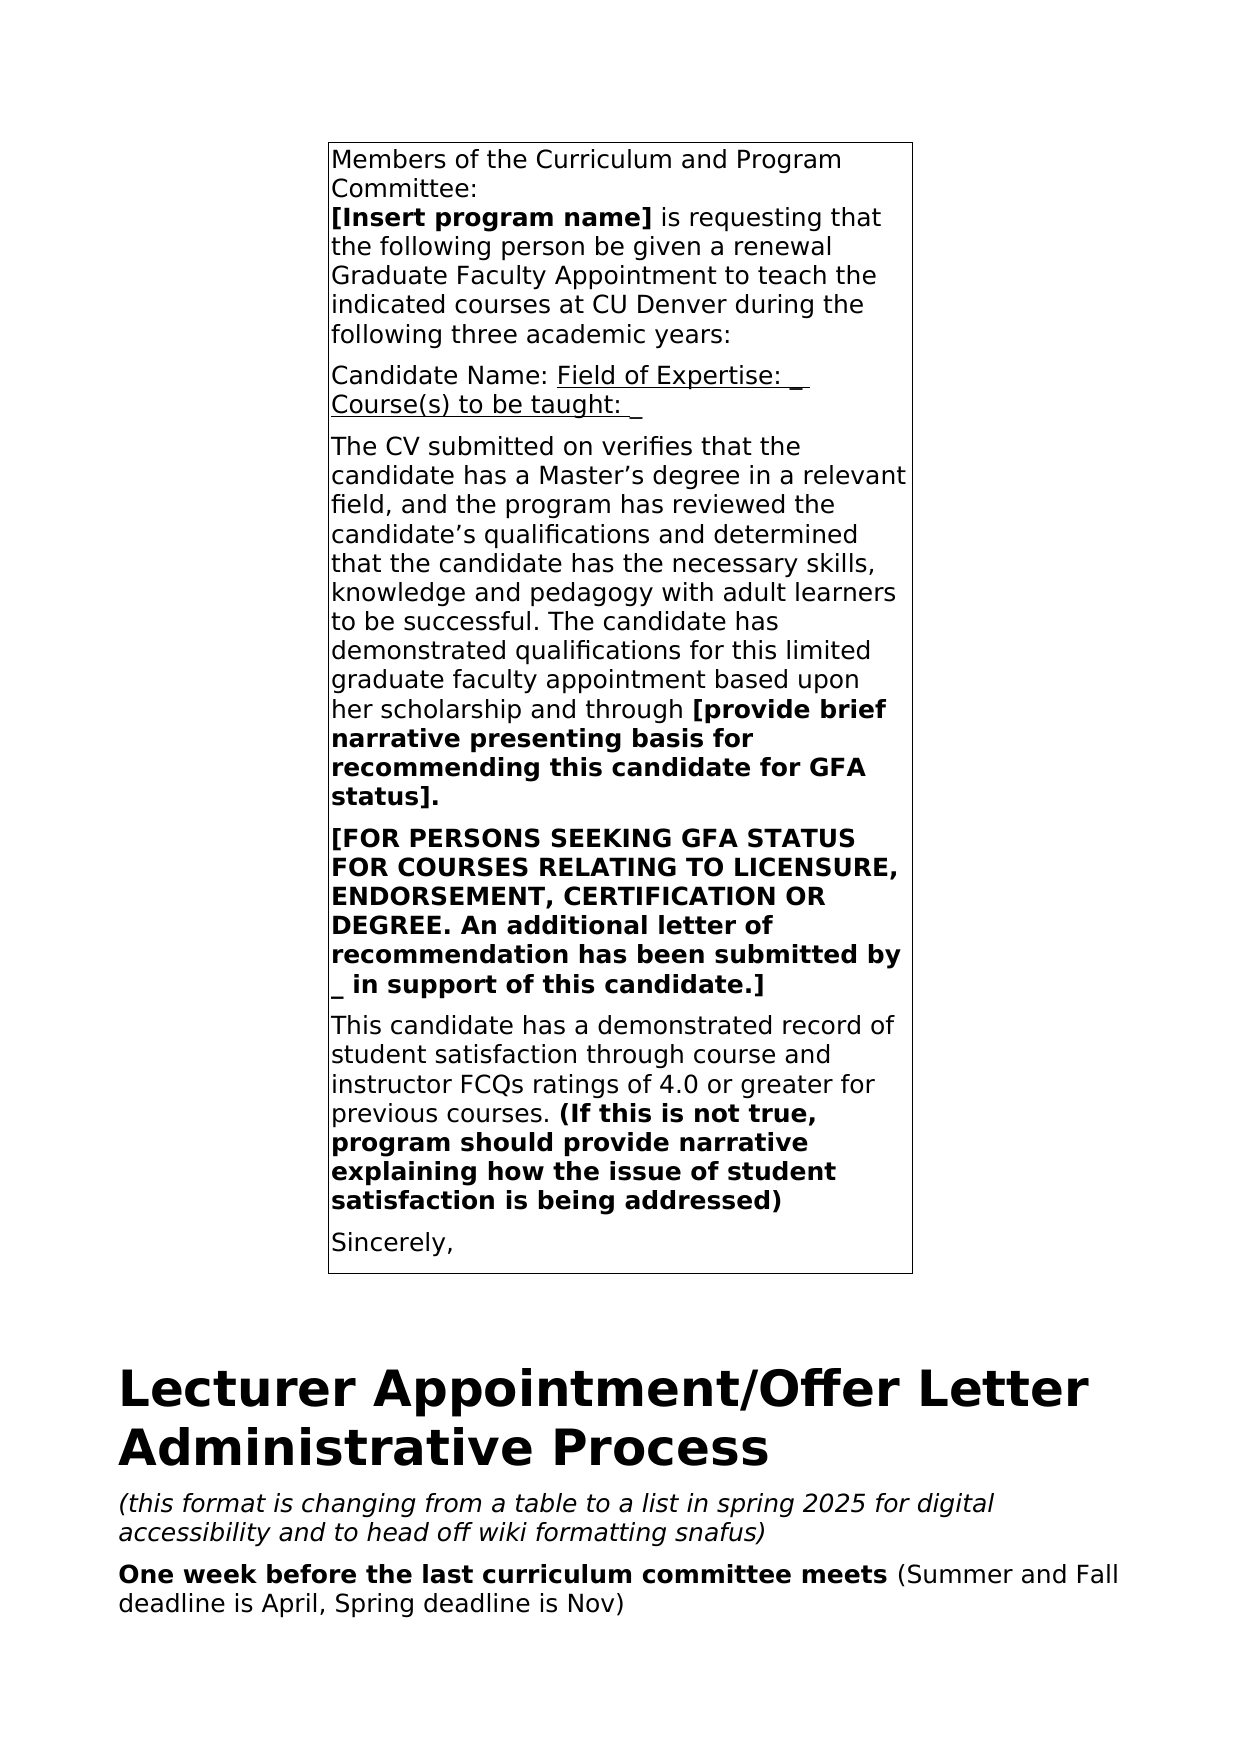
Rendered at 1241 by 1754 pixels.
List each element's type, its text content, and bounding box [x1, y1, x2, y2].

subtitle Lecturer Appointment/Offer Letter Administrative Process [118, 1360, 1122, 1477]
text (this format is changing from a table to a list in spring 2025 for digital accessibility and to head off wiki formatting snafus) [118, 1489, 1122, 1547]
table_header Members of the Curriculum and Program Committee: [Insert program name] is requesting that the following person be given a renewal Graduate Faculty Appointment to teach the indicated courses at CU Denver during the following three academic years: Candidate Name: Field of Expertise: _ Course(s) to be taught: _ The CV submitted on verifies that the candidate has a Master’s degree in a relevant field, and the program has reviewed the candidate’s qualifications and determined that the candidate has the necessary skills, knowledge and pedagogy with adult learners to be successful. The candidate has demonstrated qualifications for this limited graduate faculty appointment based upon her scholarship and through [provide brief narrative presenting basis for recommending this candidate for GFA status]. [FOR PERSONS SEEKING GFA STATUS FOR COURSES RELATING TO LICENSURE, ENDORSEMENT, CERTIFICATION OR DEGREE. An additional letter of recommendation has been submitted by _ in support of this candidate.] This candidate has a demonstrated record of student satisfaction through course and instructor FCQs ratings of 4.0 or greater for previous courses. (If this is not true, program should provide narrative explaining how the issue of student satisfaction is being addressed) Sincerely, [329, 143, 912, 1273]
text One week before the last curriculum committee meets (Summer and Fall deadline is April, Spring deadline is Nov) [118, 1560, 1122, 1618]
